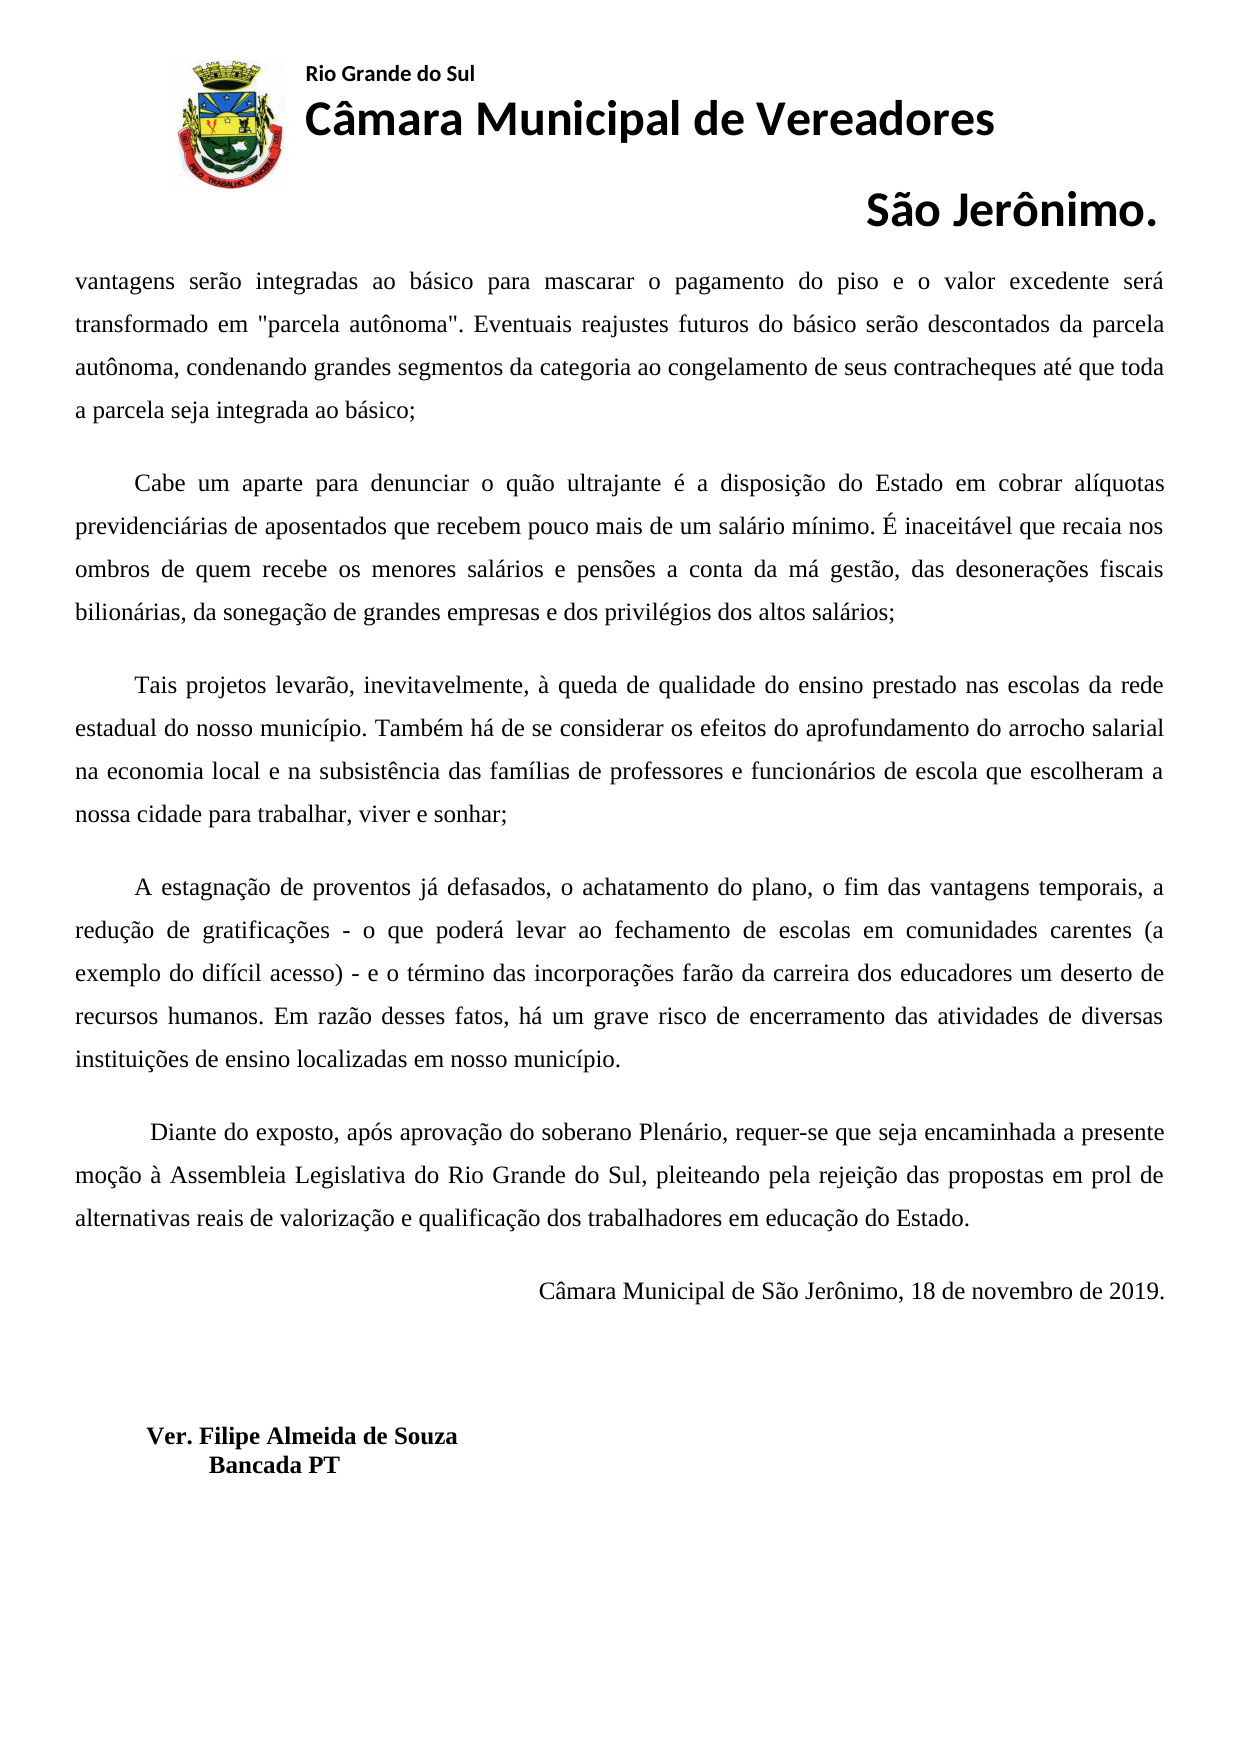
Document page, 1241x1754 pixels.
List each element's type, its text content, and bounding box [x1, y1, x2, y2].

text Diante do exposto, após aprovação do soberano Plenário, requer-se que seja encaminhada a presente moção à Assembleia Legislativa do Rio Grande do Sul, pleiteando pela rejeição das propostas em prol de alternativas reais de valorização e qualificação dos trabalhadores em educação do Estado. [75, 1117, 1165, 1232]
text Cabe um aparte para denunciar o quão ultrajante é a disposição do Estado em cobrar alíquotas previdenciárias de aposentados que recebem pouco mais de um salário mínimo. É inaceitável que recaia nos ombros de quem recebe os menores salários e pensões a conta da má gestão, das desonerações fiscais bilionárias, da sonegação de grandes empresas e dos privilégios dos altos salários; [75, 468, 1165, 626]
text vantagens serão integradas ao básico para mascarar o pagamento do piso e o valor excedente será transformado em "parcela autônoma". Eventuais reajustes futuros do básico serão descontados da parcela autônoma, condenando grandes segmentos da categoria ao congelamento de seus contracheques até que toda a parcela seja integrada ao básico; [75, 266, 1165, 424]
text Bancada PT [140, 1450, 1165, 1478]
text Tais projetos levarão, inevitavelmente, à queda de qualidade do ensino prestado nas escolas da rede estadual do nosso município. Também há de se considerar os efeitos do aprofundamento do arrocho salarial na economia local e na subsistência das famílias de professores e funcionários de escola que escolheram a nossa cidade para trabalhar, viver e sonhar; [75, 670, 1165, 828]
text Ver. Filipe Almeida de Souza [140, 1421, 1165, 1450]
text A estagnação de proventos já defasados, o achatamento do plano, o fim das vantagens temporais, a redução de gratificações - o que poderá levar ao fechamento de escolas em comunidades carentes (a exemplo do difícil acesso) - e o término das incorporações farão da carreira dos educadores um deserto de recursos humanos. Em razão desses fatos, há um grave risco de encerramento das atividades de diversas instituições de ensino localizadas em nosso município. [75, 872, 1165, 1073]
text Câmara Municipal de São Jerônimo, 18 de novembro de 2019. [75, 1276, 1165, 1304]
